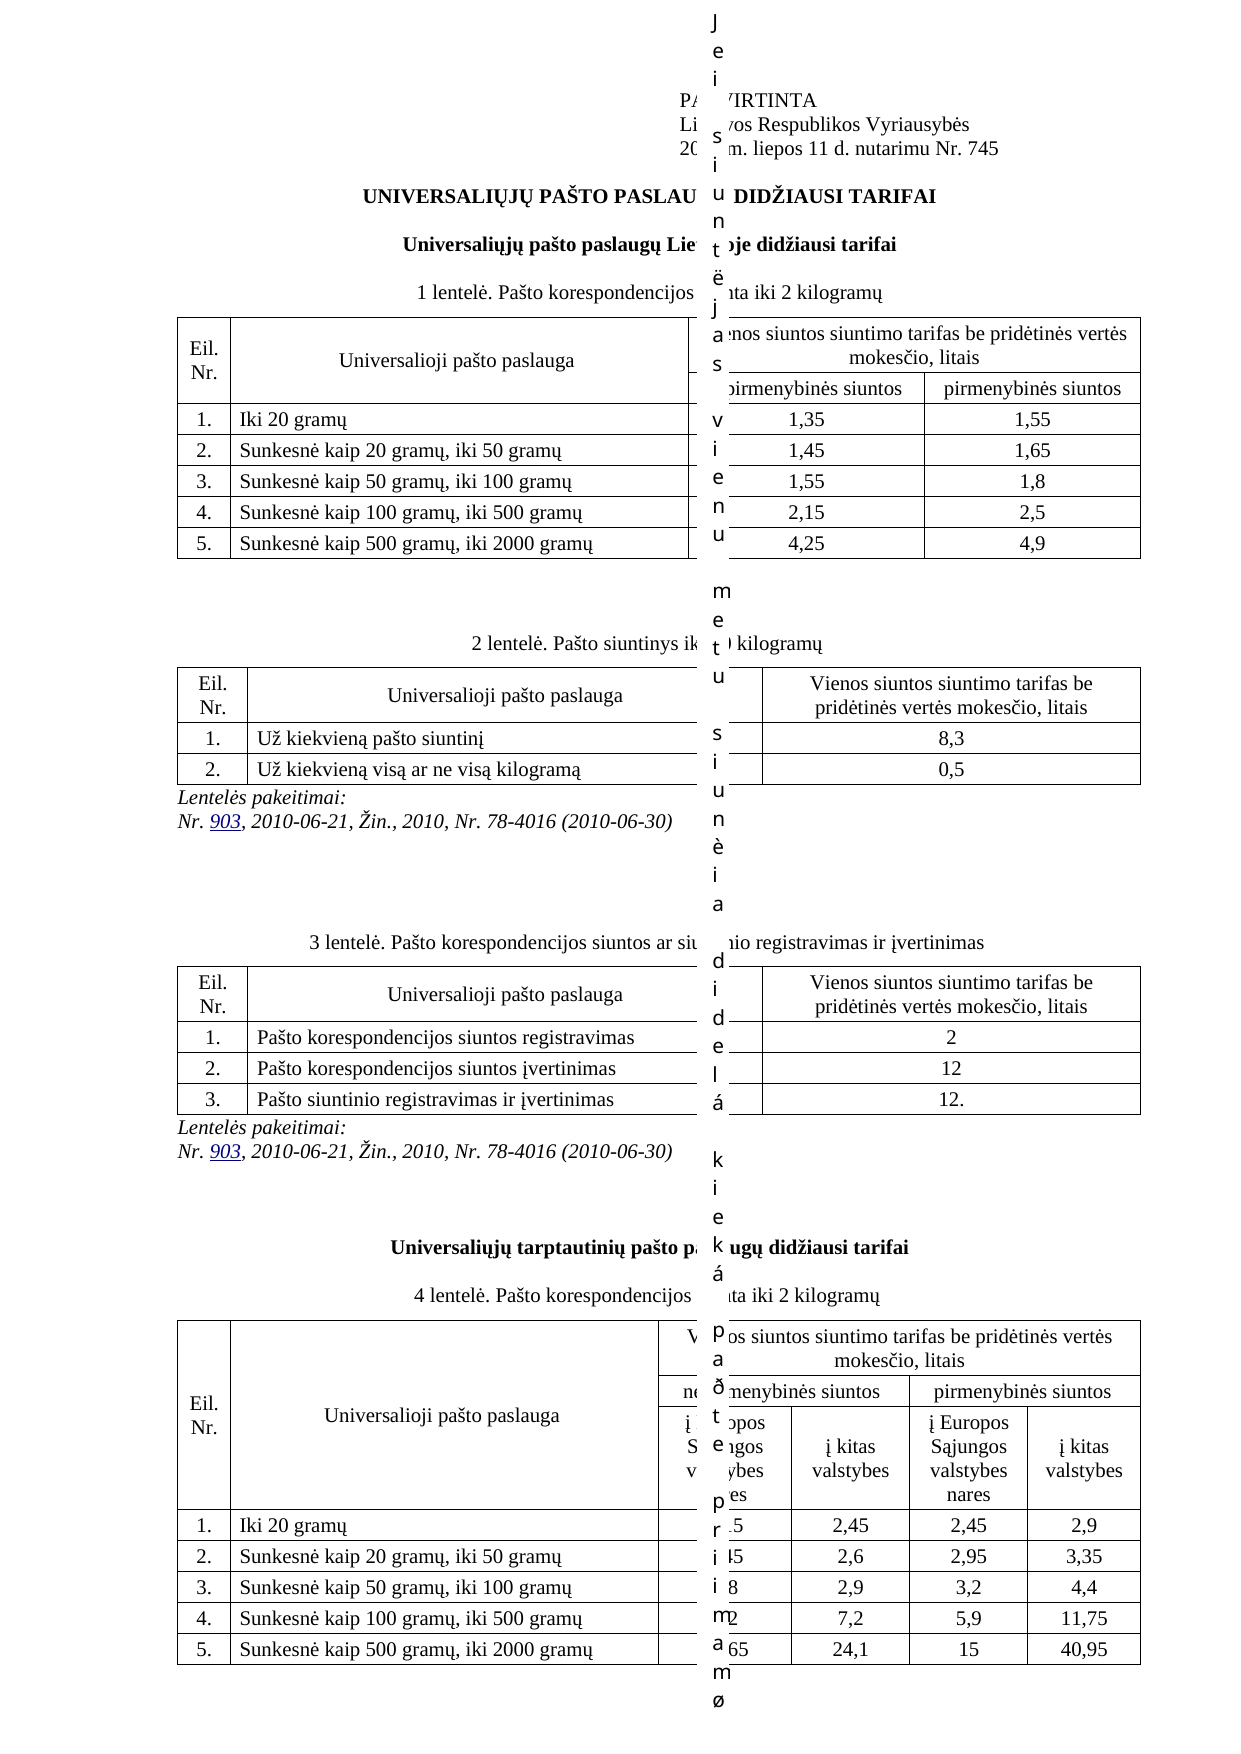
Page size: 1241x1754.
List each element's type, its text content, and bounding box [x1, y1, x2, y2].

table_cell 2,45 [659, 1541, 697, 1571]
table_cell 7,2 [792, 1603, 909, 1633]
table_cell 2. [178, 1053, 247, 1083]
table_header Eil. Nr. [178, 967, 247, 1021]
table_cell 4,9 [925, 528, 1140, 557]
table_cell Sunkesnė kaip 20 gramų, iki 50 gramų [231, 435, 688, 465]
table_cell pirmenybinės siuntos [910, 1376, 1140, 1406]
table_cell [689, 466, 697, 496]
table_cell 1,65 [925, 435, 1140, 465]
table_header [729, 967, 762, 1021]
table_cell Sunkesnė kaip 100 gramų, iki 500 gramų [231, 497, 688, 527]
table_cell 2,15 [689, 0, 924, 1754]
table_header Eil. Nr. [178, 1321, 230, 1509]
text Nr. 903, 2010-06-21, Žin., 2010, Nr. 78-4016 (2010-06-30) [177, 1139, 697, 1163]
text 3 lentelė. Pašto korespondencijos siuntos ar siuntinio registravimas ir įvertinimas [177, 929, 697, 954]
text [729, 1115, 1122, 1139]
table_cell [689, 528, 697, 557]
table_cell 3,2 [910, 1572, 1027, 1602]
table_cell 3. [178, 1572, 230, 1602]
table_cell Sunkesnė kaip 500 gramų, iki 2000 gramų [231, 1634, 658, 1664]
table_header Vienos siuntos siuntimo tarifas be pridėtinės vertės mokesčio, litais [659, 1321, 697, 1375]
table_cell Už kiekvieną visą ar ne visą kilogramą [248, 754, 697, 784]
table_header [729, 668, 762, 722]
text Universaliųjų pašto paslaugų Lietuvoje didžiausi tarifai [177, 232, 697, 256]
table_cell 3. [178, 466, 230, 496]
text 1 lentelė. Pašto korespondencijos siunta iki 2 kilogramų [729, 280, 1122, 304]
table_cell 1,55 [925, 404, 1140, 434]
table_cell 40,95 [1028, 1634, 1140, 1664]
text Nr. 903, 2010-06-21, Žin., 2010, Nr. 78-4016 (2010-06-30) [177, 809, 697, 833]
table_cell 3,35 [1028, 1541, 1140, 1571]
table_cell 1,45 [729, 435, 924, 465]
table_cell Sunkesnė kaip 100 gramų, iki 500 gramų [231, 1603, 658, 1633]
table_cell 2. [178, 754, 247, 784]
table_cell 13,65 [659, 1634, 697, 1664]
table_cell 12. [763, 1084, 1140, 1114]
table_cell 2,8 [659, 1572, 697, 1602]
table_cell 4. [178, 1603, 230, 1633]
table_cell į Europos Sąjungos valstybes nares [659, 1407, 697, 1509]
table_cell Sunkesnė kaip 500 gramų, iki 2000 gramų [231, 528, 688, 557]
table_cell 2,45 [910, 1510, 1027, 1540]
table_cell 2,8 [729, 1572, 791, 1602]
table_cell 5. [178, 528, 230, 557]
table_cell 2,9 [792, 1572, 909, 1602]
subtitle universaliųjų pašto paslaugų didžiausi tarifai [729, 184, 1122, 208]
table_cell 15 [910, 1634, 1027, 1664]
table_cell pirmenybinės siuntos [925, 373, 1140, 403]
text Universaliųjų tarptautinių pašto paslaugų didžiausi tarifai [729, 1235, 1122, 1259]
text 2 lentelė. Pašto siuntinys iki 10 kilogramų [177, 631, 697, 655]
table_cell 2,45 [792, 1510, 909, 1540]
table_cell Sunkesnė kaip 50 gramų, iki 100 gramų [231, 466, 688, 496]
table_cell 2. [178, 1541, 230, 1571]
subtitle universaliųjų pašto paslaugų didžiausi tarifai [177, 184, 697, 208]
table_header Vienos siuntos siuntimo tarifas be pridėtinės vertės mokesčio, litais [763, 668, 1140, 722]
table_header Eil. Nr. [178, 318, 230, 403]
table_cell 2,45 [729, 1541, 791, 1571]
table_cell 12 [763, 1053, 1140, 1083]
table_header Vienos siuntos siuntimo tarifas be pridėtinės vertės mokesčio, litais [729, 318, 1140, 372]
table_cell [689, 435, 697, 465]
table_cell į kitas valstybes [792, 1407, 909, 1509]
table_header Universalioji pašto paslauga [231, 1321, 658, 1509]
table_cell 4,4 [1028, 1572, 1140, 1602]
text [729, 809, 1122, 833]
table_cell [729, 1022, 762, 1052]
table_cell 5. [178, 1634, 230, 1664]
table_cell [729, 1084, 762, 1114]
table_cell 5,2 [729, 1603, 791, 1633]
table_cell [729, 723, 762, 753]
text 4 lentelė. Pašto korespondencijos siunta iki 2 kilogramų [729, 1283, 1122, 1307]
table_cell Pašto siuntinio registravimas ir įvertinimas [248, 1084, 697, 1114]
table_header Universalioji pašto paslauga [248, 668, 697, 722]
table_cell 0,5 [763, 754, 1140, 784]
table_cell 2,5 [925, 497, 1140, 527]
text 1 lentelė. Pašto korespondencijos siunta iki 2 kilogramų [177, 280, 697, 304]
table_cell 1. [178, 1022, 247, 1052]
text 4 lentelė. Pašto korespondencijos siunta iki 2 kilogramų [177, 1283, 697, 1307]
table_cell 2 [763, 1022, 1140, 1052]
text [729, 785, 1122, 809]
text Universaliųjų tarptautinių pašto paslaugų didžiausi tarifai [177, 1235, 697, 1259]
table_cell nepirmenybinės siuntos [729, 373, 924, 403]
table_header Vienos siuntos siuntimo tarifas be pridėtinės vertės mokesčio, litais [729, 1321, 1140, 1375]
table_cell nepirmenybinės siuntos [659, 1376, 697, 1406]
table_cell Sunkesnė kaip 50 gramų, iki 100 gramų [231, 1572, 658, 1602]
table_cell 5,2 [659, 1603, 697, 1633]
table_cell Iki 20 gramų [231, 1510, 658, 1540]
table_cell 1. [178, 1510, 230, 1540]
table_cell 3. [178, 1084, 247, 1114]
table_cell nepirmenybinės siuntos [729, 1376, 909, 1406]
table_cell 11,75 [1028, 1603, 1140, 1633]
text PATVIRTINTA Lietuvos Respublikos Vyriausybės 2007 m. liepos 11 d. nutarimu Nr. 745 [729, 88, 1122, 160]
table_cell į Europos Sąjungos valstybes nares [910, 1407, 1027, 1509]
table_cell 1. [178, 723, 247, 753]
table_cell [729, 1053, 762, 1083]
table_cell 4,25 [729, 528, 924, 557]
table_cell Pašto korespondencijos siuntos įvertinimas [248, 1053, 697, 1083]
table_cell 1,35 [729, 404, 924, 434]
table_cell Už kiekvieną pašto siuntinį [248, 723, 697, 753]
table_cell 2. [178, 435, 230, 465]
table_cell 13,65 [729, 1634, 791, 1664]
table_header Universalioji pašto paslauga [231, 318, 688, 403]
table_cell 2,95 [910, 1541, 1027, 1571]
table_cell Iki 20 gramų [231, 404, 688, 434]
text [729, 1139, 1122, 1163]
table_cell į kitas valstybes [1028, 1407, 1140, 1509]
table_cell [689, 404, 697, 434]
table_cell 1,8 [925, 466, 1140, 496]
text 2 lentelė. Pašto siuntinys iki 10 kilogramų [729, 631, 1122, 655]
table_cell 2,15 [729, 1510, 791, 1540]
text 3 lentelė. Pašto korespondencijos siuntos ar siuntinio registravimas ir įvertinimas [729, 929, 1122, 954]
table_cell 2,15 [659, 1510, 697, 1540]
table_cell Sunkesnė kaip 20 gramų, iki 50 gramų [231, 1541, 658, 1571]
table_cell 5,9 [910, 1603, 1027, 1633]
table_header Universalioji pašto paslauga [248, 967, 697, 1021]
text Lentelės pakeitimai: [177, 1115, 697, 1139]
table_cell 2,9 [1028, 1510, 1140, 1540]
table_cell 1,55 [729, 466, 924, 496]
text Lentelės pakeitimai: [177, 785, 697, 809]
table_cell [729, 754, 762, 784]
table_cell Pašto korespondencijos siuntos registravimas [248, 1022, 697, 1052]
table_cell į Europos Sąjungos valstybes nares [729, 1407, 791, 1509]
table_cell 4. [178, 497, 230, 527]
text Universaliųjų pašto paslaugų Lietuvoje didžiausi tarifai [729, 232, 1122, 256]
table_cell 24,1 [792, 1634, 909, 1664]
table_cell 1. [178, 404, 230, 434]
table_header Eil. Nr. [178, 668, 247, 722]
table_cell 2,6 [792, 1541, 909, 1571]
table_header Vienos siuntos siuntimo tarifas be pridėtinės vertės mokesčio, litais [763, 967, 1140, 1021]
table_cell 8,3 [763, 723, 1140, 753]
